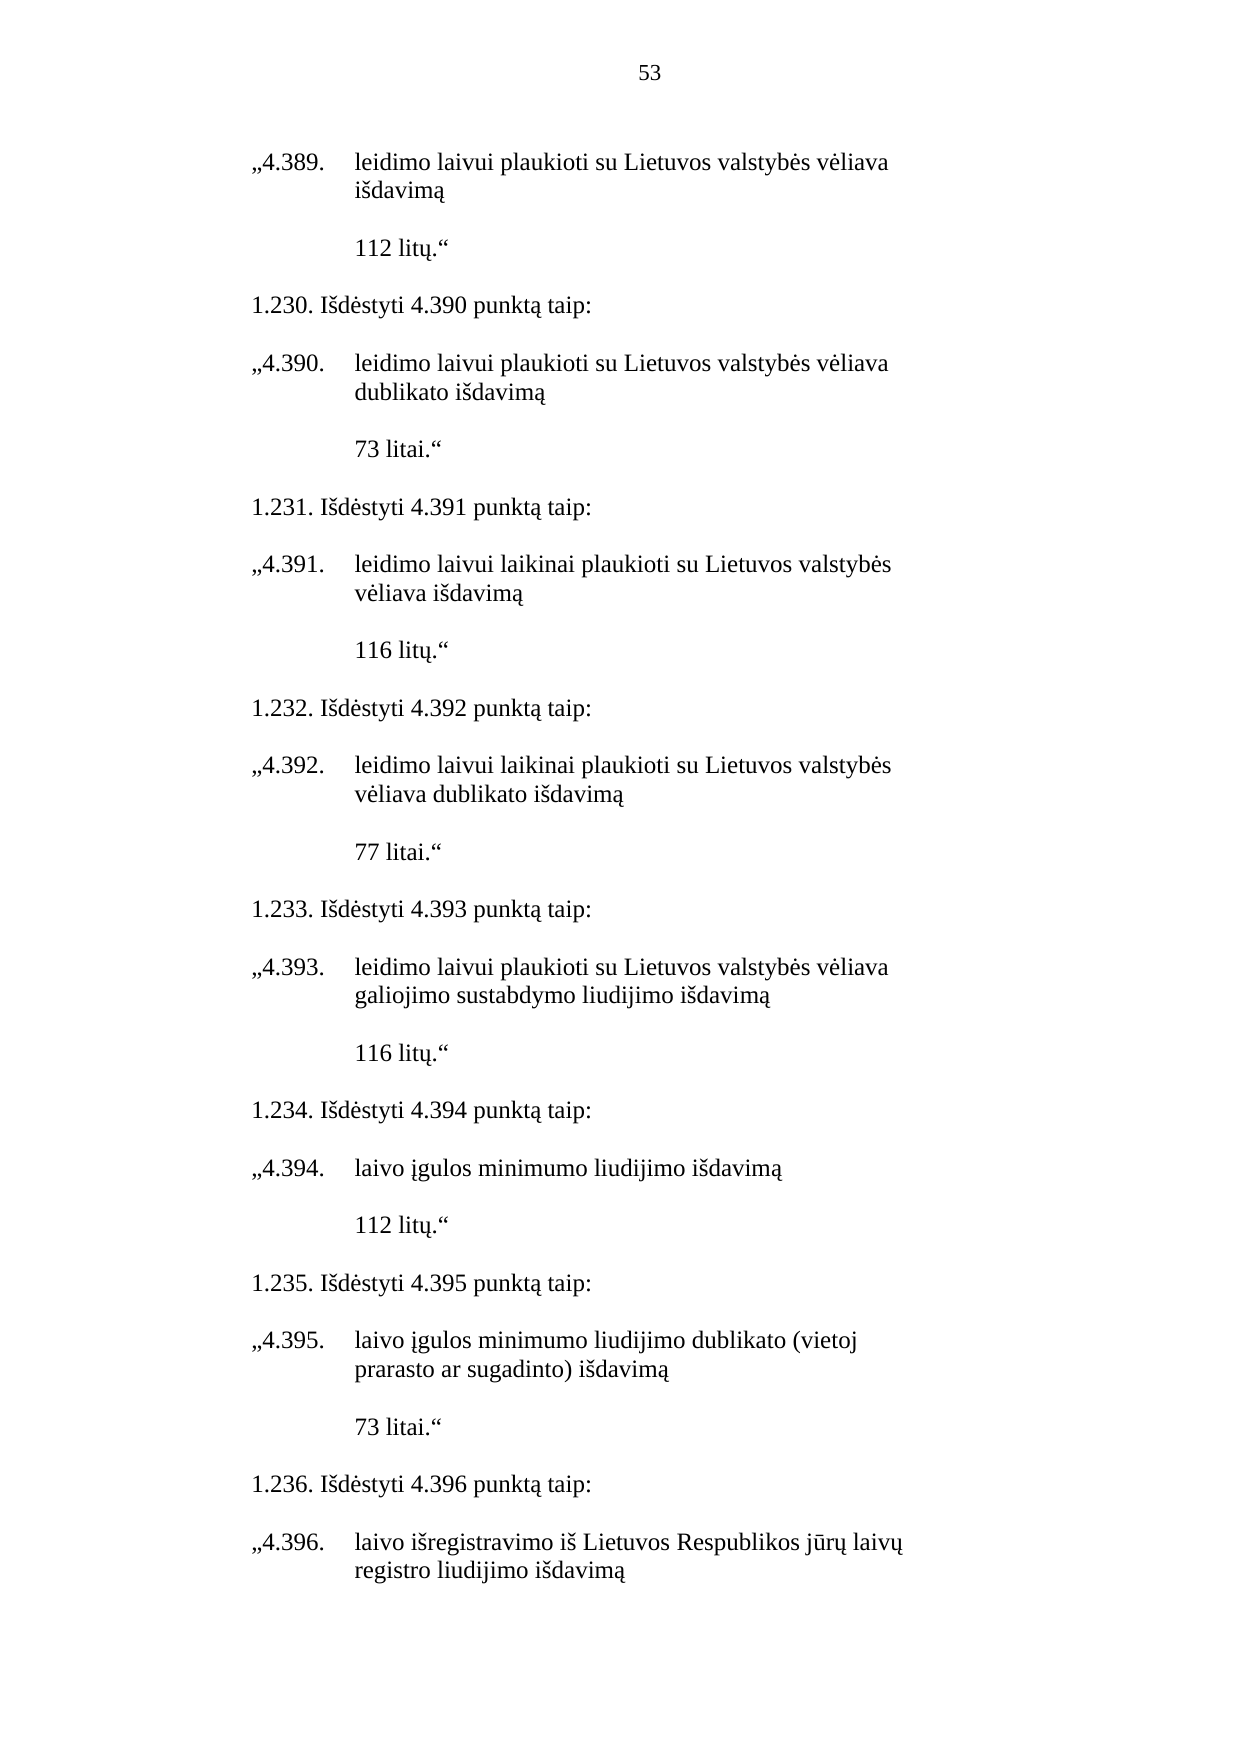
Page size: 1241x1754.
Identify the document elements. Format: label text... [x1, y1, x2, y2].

text „4.396. laivo išregistravimo iš Lietuvos Respublikos jūrų laivų registro liudijimo išdavimą [251, 1527, 924, 1584]
text „4.391. leidimo laivui laikinai plaukioti su Lietuvos valstybės vėliava išdavimą 116 litų.“ [251, 549, 924, 664]
text 1.235. Išdėstyti 4.395 punktą taip: [251, 1268, 924, 1297]
text 1.232. Išdėstyti 4.392 punktą taip: [251, 693, 924, 722]
text „4.390. leidimo laivui plaukioti su Lietuvos valstybės vėliava dublikato išdavimą 73 litai.“ [251, 348, 924, 463]
text „4.392. leidimo laivui laikinai plaukioti su Lietuvos valstybės vėliava dublikato išdavimą 77 litai.“ [251, 751, 924, 866]
text „4.393. leidimo laivui plaukioti su Lietuvos valstybės vėliava galiojimo sustabdymo liudijimo išdavimą 116 litų.“ [251, 952, 924, 1067]
text 1.236. Išdėstyti 4.396 punktą taip: [251, 1469, 924, 1498]
text 1.233. Išdėstyti 4.393 punktą taip: [251, 894, 924, 923]
text „4.389. leidimo laivui plaukioti su Lietuvos valstybės vėliava išdavimą 112 litų.“ [251, 147, 924, 262]
text „4.394. laivo įgulos minimumo liudijimo išdavimą 112 litų.“ [251, 1153, 924, 1239]
text 1.230. Išdėstyti 4.390 punktą taip: [251, 291, 924, 319]
text „4.395. laivo įgulos minimumo liudijimo dublikato (vietoj prarasto ar sugadinto) išdavimą 73 litai.“ [251, 1326, 924, 1441]
text 1.231. Išdėstyti 4.391 punktą taip: [251, 492, 924, 521]
text 1.234. Išdėstyti 4.394 punktą taip: [251, 1096, 924, 1124]
